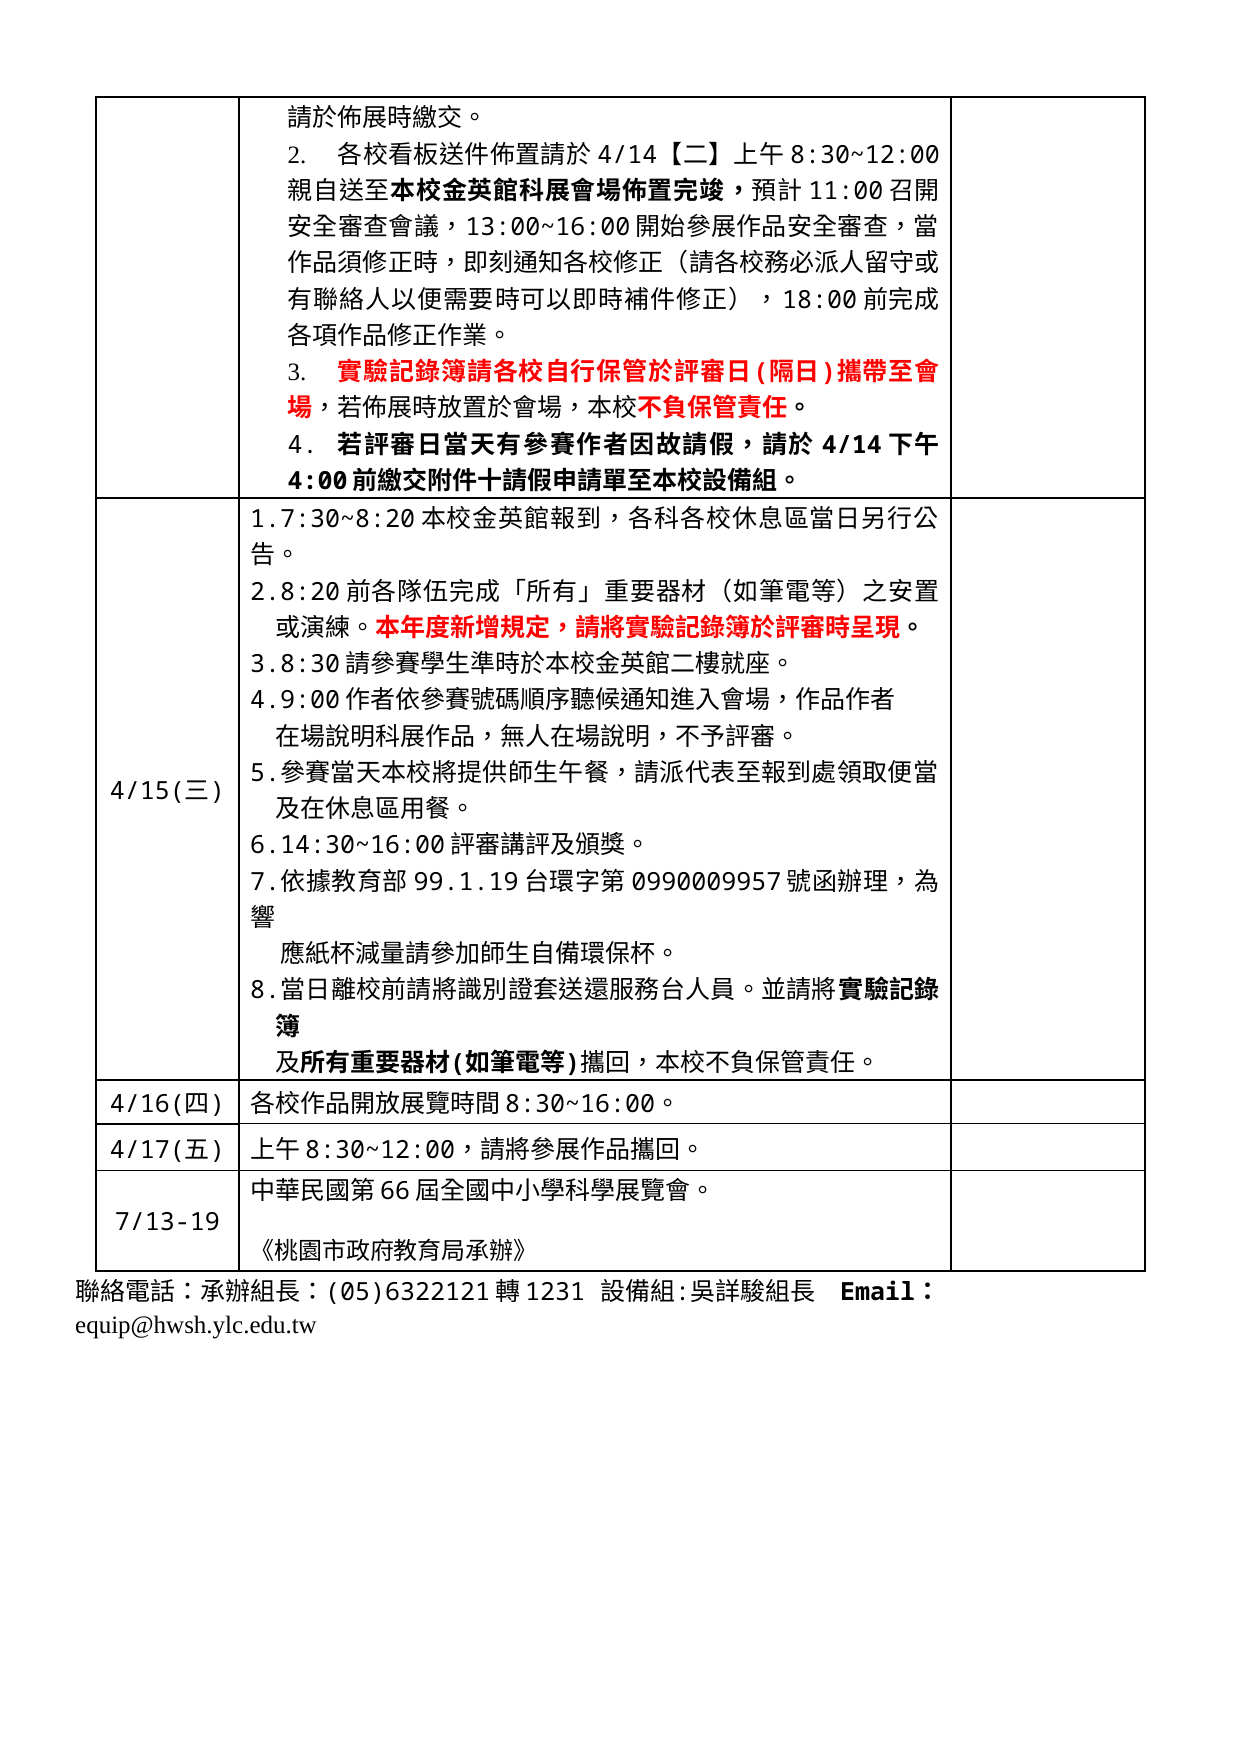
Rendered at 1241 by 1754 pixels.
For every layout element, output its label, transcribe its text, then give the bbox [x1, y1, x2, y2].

table_cell [952, 98, 1144, 497]
table_cell 1.7:30~8:20本校金英館報到，各科各校休息區當日另行公告。 2.8:20前各隊伍完成「所有」重要器材（如筆電等）之安置或演練。本年度新增規定，請將實驗記錄簿於評審時呈現。 3.8:30請參賽學生準時於本校金英館二樓就座。 4.9:00作者依參賽號碼順序聽候通知進入會場，作品作者 在場說明科展作品，無人在場說明，不予評審。 5.參賽當天本校將提供師生午餐，請派代表至報到處領取便當及在休息區用餐。 6.14:30~16:00評審講評及頒獎。 7.依據教育部99.1.19台環字第0990009957號函辦理，為響 應紙杯減量請參加師生自備環保杯。 8.當日離校前請將識別證套送還服務台人員。並請將實驗記錄簿 及所有重要器材(如筆電等)攜回，本校不負保管責任。 [240, 499, 950, 1079]
table_cell 4/17(五) [97, 1125, 238, 1170]
table_cell [952, 1081, 1144, 1123]
table_cell 各校作品開放展覽時間8:30~16:00。 [240, 1081, 950, 1123]
table_cell 4/15(三) [97, 499, 238, 1079]
table_cell 7/13-19 [97, 1171, 238, 1269]
table_cell [952, 1171, 1144, 1269]
table_cell 第66屆第四分區科展布展檢核表(附件二之二，1份)請於佈展時繳交。 各校看板送件佈置請於4/14【二】上午8:30~12:00親自送至本校金英館科展會場佈置完竣，預計11:00召開安全審查會議，13:00~16:00開始參展作品安全審查，當作品須修正時，即刻通知各校修正（請各校務必派人留守或有聯絡人以便需要時可以即時補件修正），18:00前完成各項作品修正作業。 實驗記錄簿請各校自行保管於評審日(隔日)攜帶至會場，若佈展時放置於會場，本校不負保管責任。 若評審日當天有參賽作者因故請假，請於4/14下午4:00前繳交附件十請假申請單至本校設備組。 [240, 98, 950, 497]
table_cell 4/16(四) [97, 1081, 238, 1123]
table_cell 中華民國第66屆全國中小學科學展覽會。 《桃園市政府教育局承辦》 [240, 1171, 950, 1269]
table_cell 上午8:30~12:00，請將參展作品攜回。 [240, 1124, 950, 1170]
table_cell [97, 98, 238, 497]
text 聯絡電話：承辦組長：(05)6322121轉1231 設備組:吳詳駿組長 Email：equip@hwsh.ylc.edu.tw [75, 1272, 1165, 1339]
table_cell [952, 499, 1144, 1079]
table_cell [952, 1124, 1144, 1170]
